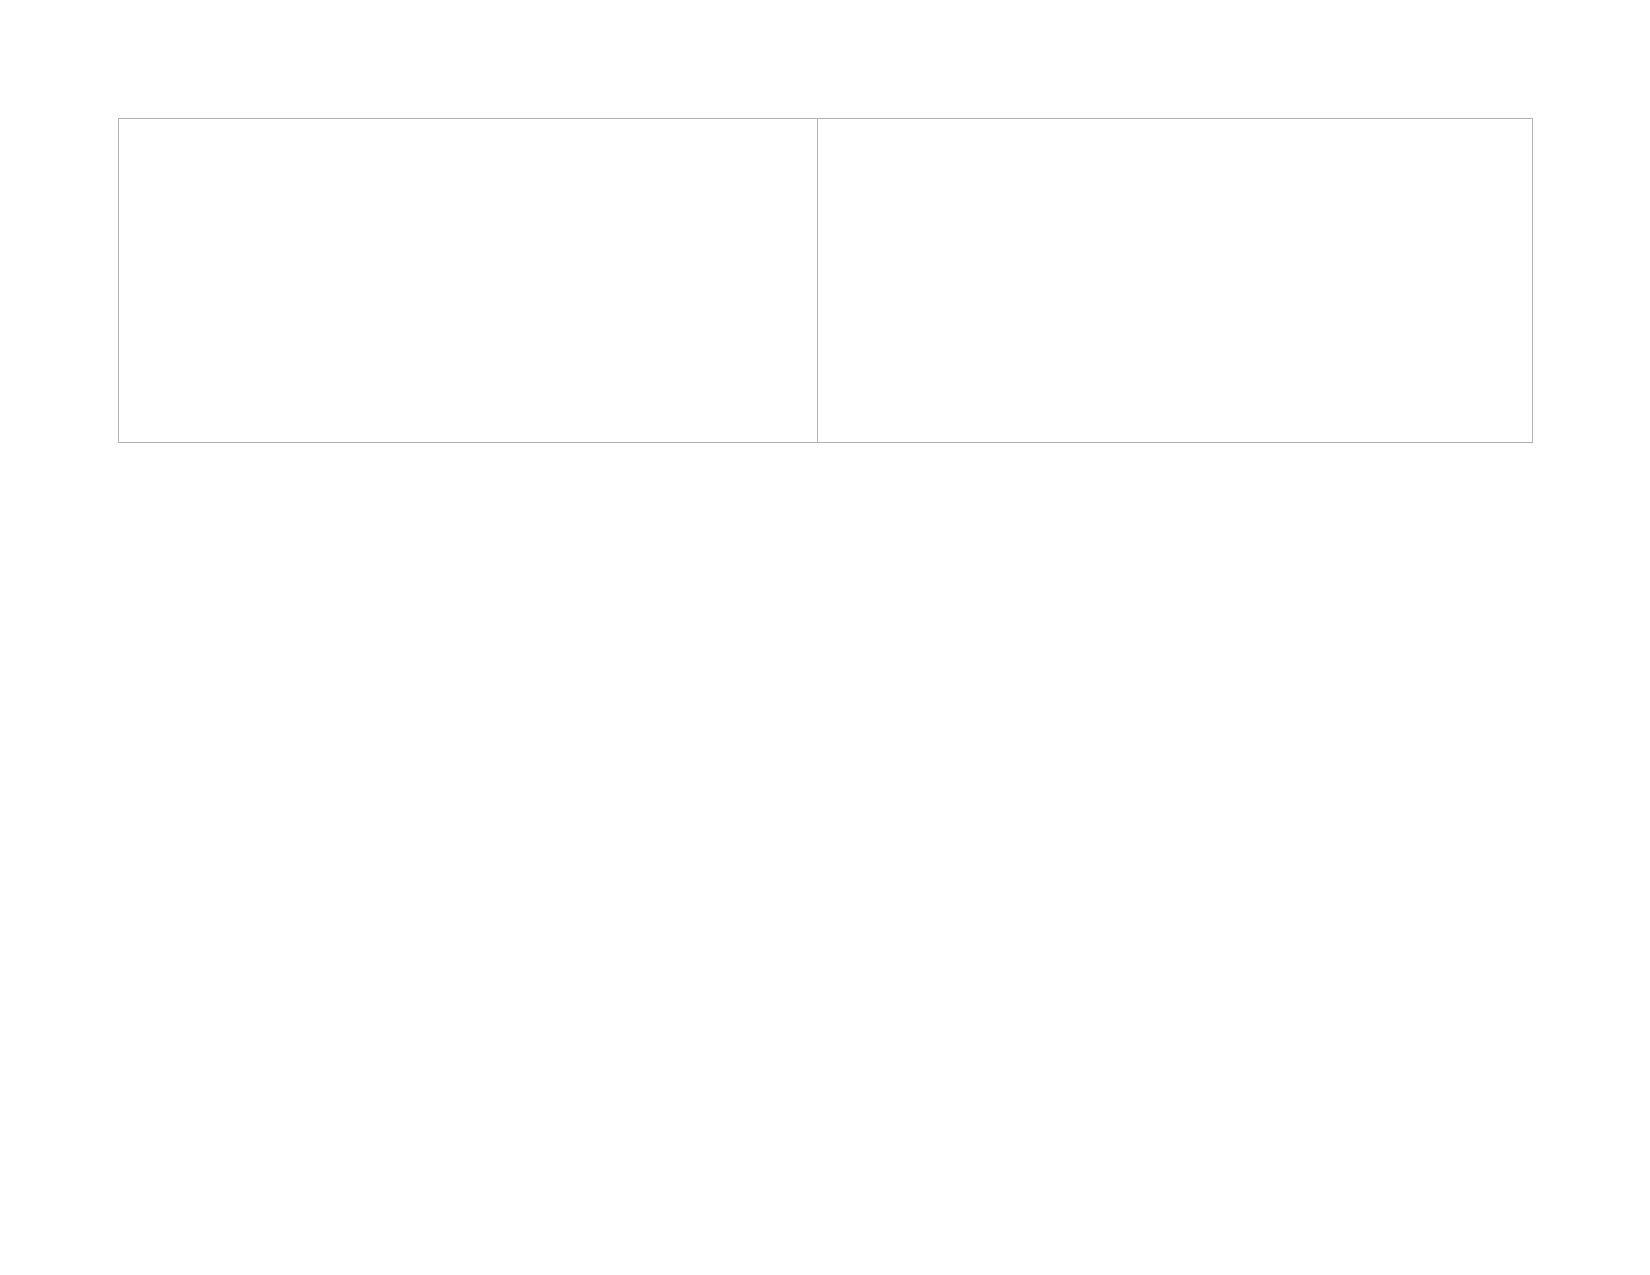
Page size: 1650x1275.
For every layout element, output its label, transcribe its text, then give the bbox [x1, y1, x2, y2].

table_cell 2 /-16/ 3 /-17/ 4 /-18/ 5 /-20/ 6 /-22/ [11] 92,83,74,65 2 /-13/ 3 /-15/ 4 /-16/ 5 /-18/ 6 /-20/ [10] 82,73,64,55 2 /3/ 3 /0/ 4 /-3/ 5 /-7/ 6 /-9/ [9] 72,63,54 2 /25/ 3 /16/ 4 /11/ 5 /6/ 6 /4/ [8] 62,53 2 /38/ 3 /27/ 4 /20/ 5 /17/ 6 /14/ [7] 52,43 6 /20/ [6] 42 6 /22/ [5] 32 [119, 119, 817, 442]
table_cell 7 /-12/ 8 /-9/ 9 /-6/ T /-6/ A /2/ 7 /-10/ 8 /-6/ 9 /-2/ T /8/ A /7/ 7 /6/ 8 /15/ 7 /28/ [None-Surrender] 7 /14/ 8 /13/ 9 /7/ T /0/ A /5/ [T6] 97 7 /21/ 8 /20/ 9 /14/ T /6/ A /9/ [T5] 9687 7 /24/ 8 /30/ 9 /27/ T /14/ A /13/ [T4] 9586 A /20/ [T3] 9485 [818, 119, 1532, 442]
